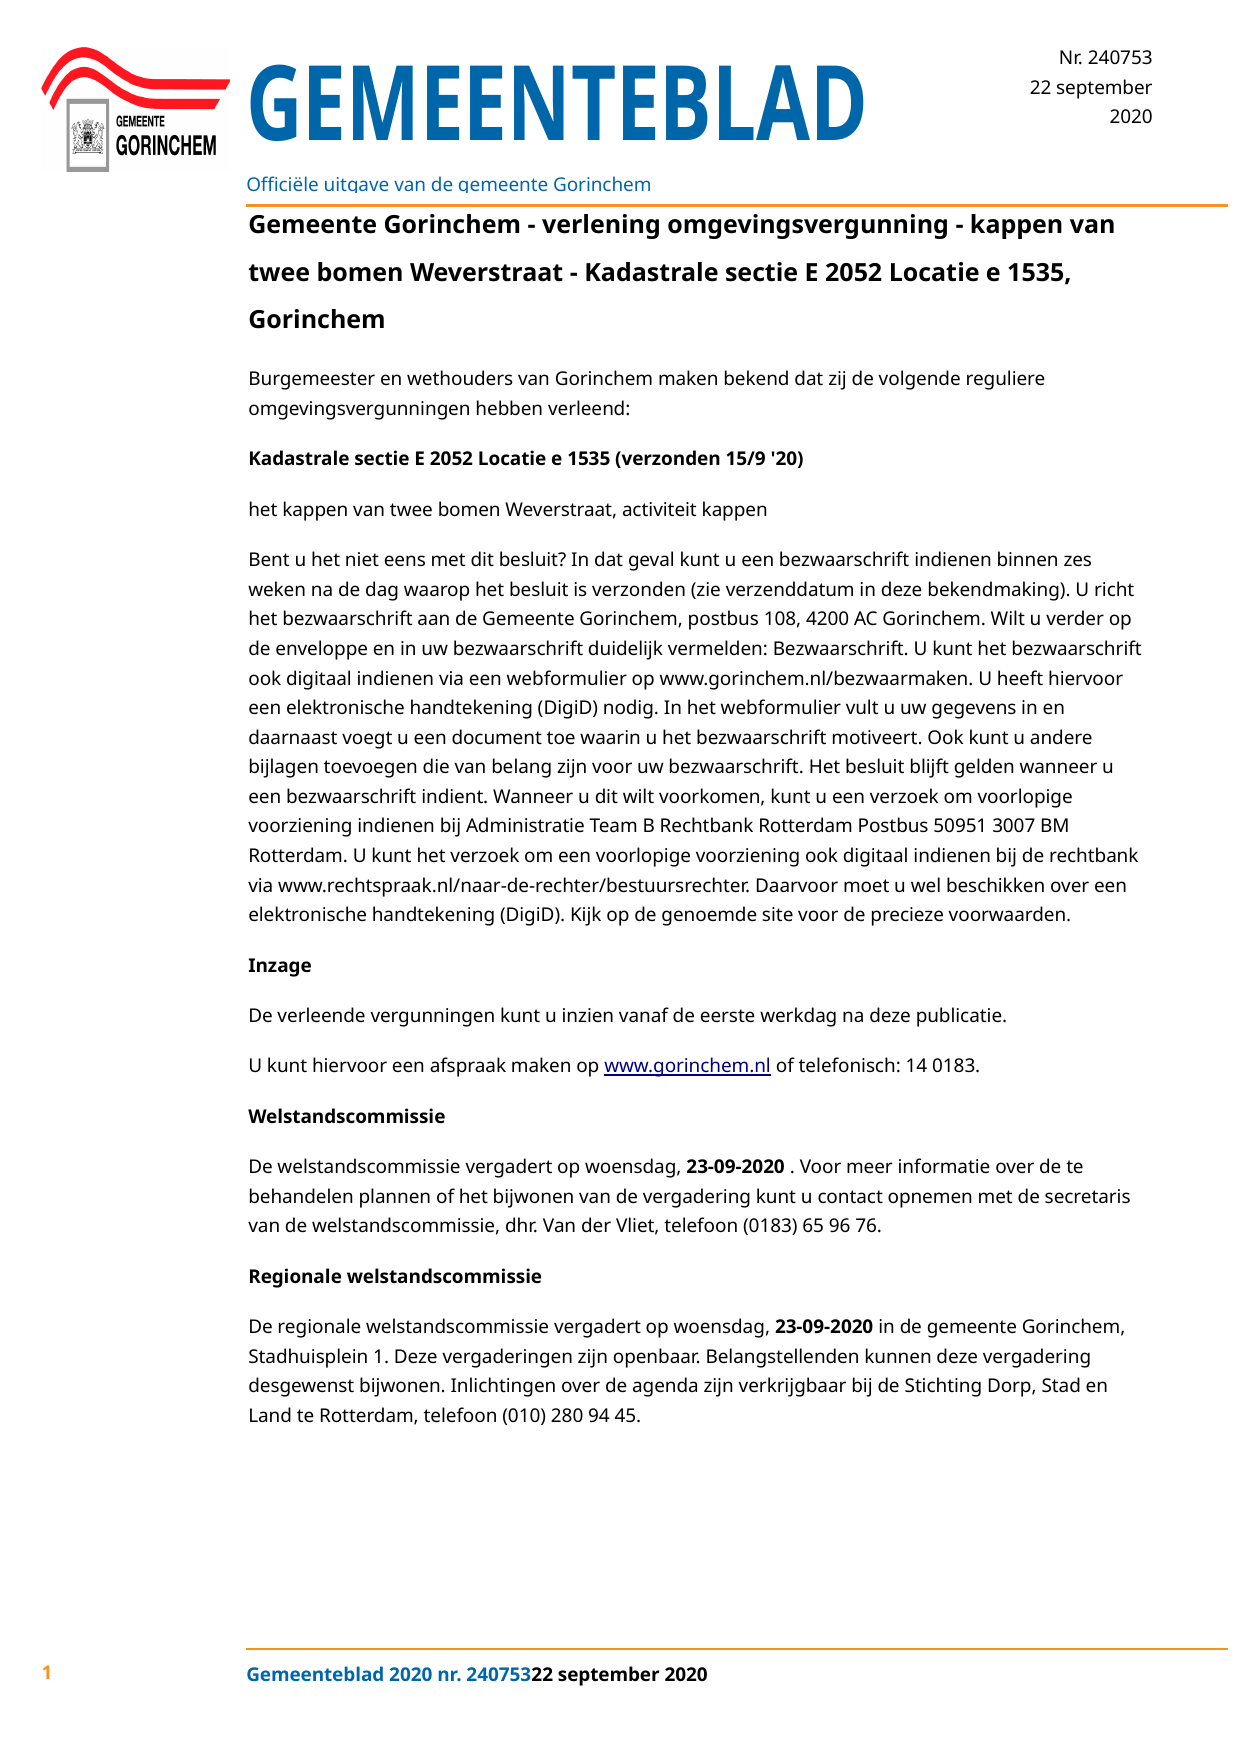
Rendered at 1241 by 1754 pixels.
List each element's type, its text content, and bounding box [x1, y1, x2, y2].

text De welstandscommissie vergadert op woensdag, 23-09-2020 . Voor meer informatie over de te behandelen plannen of het bijwonen van de vergadering kunt u contact opnemen met de secretaris van de welstandscommissie, dhr. Van der Vliet, telefoon (0183) 65 96 76. [248, 1153, 1152, 1238]
text De verleende vergunningen kunt u inzien vanaf de eerste werkdag na deze publicatie. [248, 1002, 1152, 1028]
text het kappen van twee bomen Weverstraat, activiteit kappen [248, 496, 1152, 522]
text Regionale welstandscommissie [248, 1263, 1152, 1289]
text De regionale welstandscommissie vergadert op woensdag, 23-09-2020 in de gemeente Gorinchem, Stadhuisplein 1. Deze vergaderingen zijn openbaar. Belangstellenden kunnen deze vergadering desgewenst bijwonen. Inlichtingen over de agenda zijn verkrijgbaar bij de Stichting Dorp, Stad en Land te Rotterdam, telefoon (010) 280 94 45. [248, 1313, 1152, 1428]
text Kadastrale sectie E 2052 Locatie e 1535 (verzonden 15/9 '20) [248, 446, 1152, 471]
text Welstandscommissie [248, 1103, 1152, 1129]
text Gemeente Gorinchem - verlening omgevingsvergunning - kappen van twee bomen Weverstraat - Kadastrale sectie E 2052 Locatie e 1535, Gorinchem [248, 207, 1152, 336]
text Burgemeester en wethouders van Gorinchem maken bekend dat zij de volgende reguliere omgevingsvergunningen hebben verleend: [248, 366, 1152, 421]
text Bent u het niet eens met dit besluit? In dat geval kunt u een bezwaarschrift indienen binnen zes weken na de dag waarop het besluit is verzonden (zie verzenddatum in deze bekendmaking). U richt het bezwaarschrift aan de Gemeente Gorinchem, postbus 108, 4200 AC Gorinchem. Wilt u verder op de enveloppe en in uw bezwaarschrift duidelijk vermelden: Bezwaarschrift. U kunt het bezwaarschrift ook digitaal indienen via een webformulier op www.gorinchem.nl/bezwaarmaken. U heeft hiervoor een elektronische handtekening (DigiD) nodig. In het webformulier vult u uw gegevens in en daarnaast voegt u een document toe waarin u het bezwaarschrift motiveert. Ook kunt u andere bijlagen toevoegen die van belang zijn voor uw bezwaarschrift. Het besluit blijft gelden wanneer u een bezwaarschrift indient. Wanneer u dit wilt voorkomen, kunt u een verzoek om voorlopige voorziening indienen bij Administratie Team B Rechtbank Rotterdam Postbus 50951 3007 BM Rotterdam. U kunt het verzoek om een voorlopige voorziening ook digitaal indienen bij de rechtbank via www.rechtspraak.nl/naar-de-rechter/bestuursrechter. Daarvoor moet u wel beschikken over een elektronische handtekening (DigiD). Kijk op de genoemde site voor de precieze voorwaarden. [248, 546, 1152, 927]
picture [41, 47, 231, 172]
text Inzage [248, 952, 1152, 977]
text U kunt hiervoor een afspraak maken op www.gorinchem.nl of telefonisch: 14 0183. [248, 1053, 1152, 1078]
